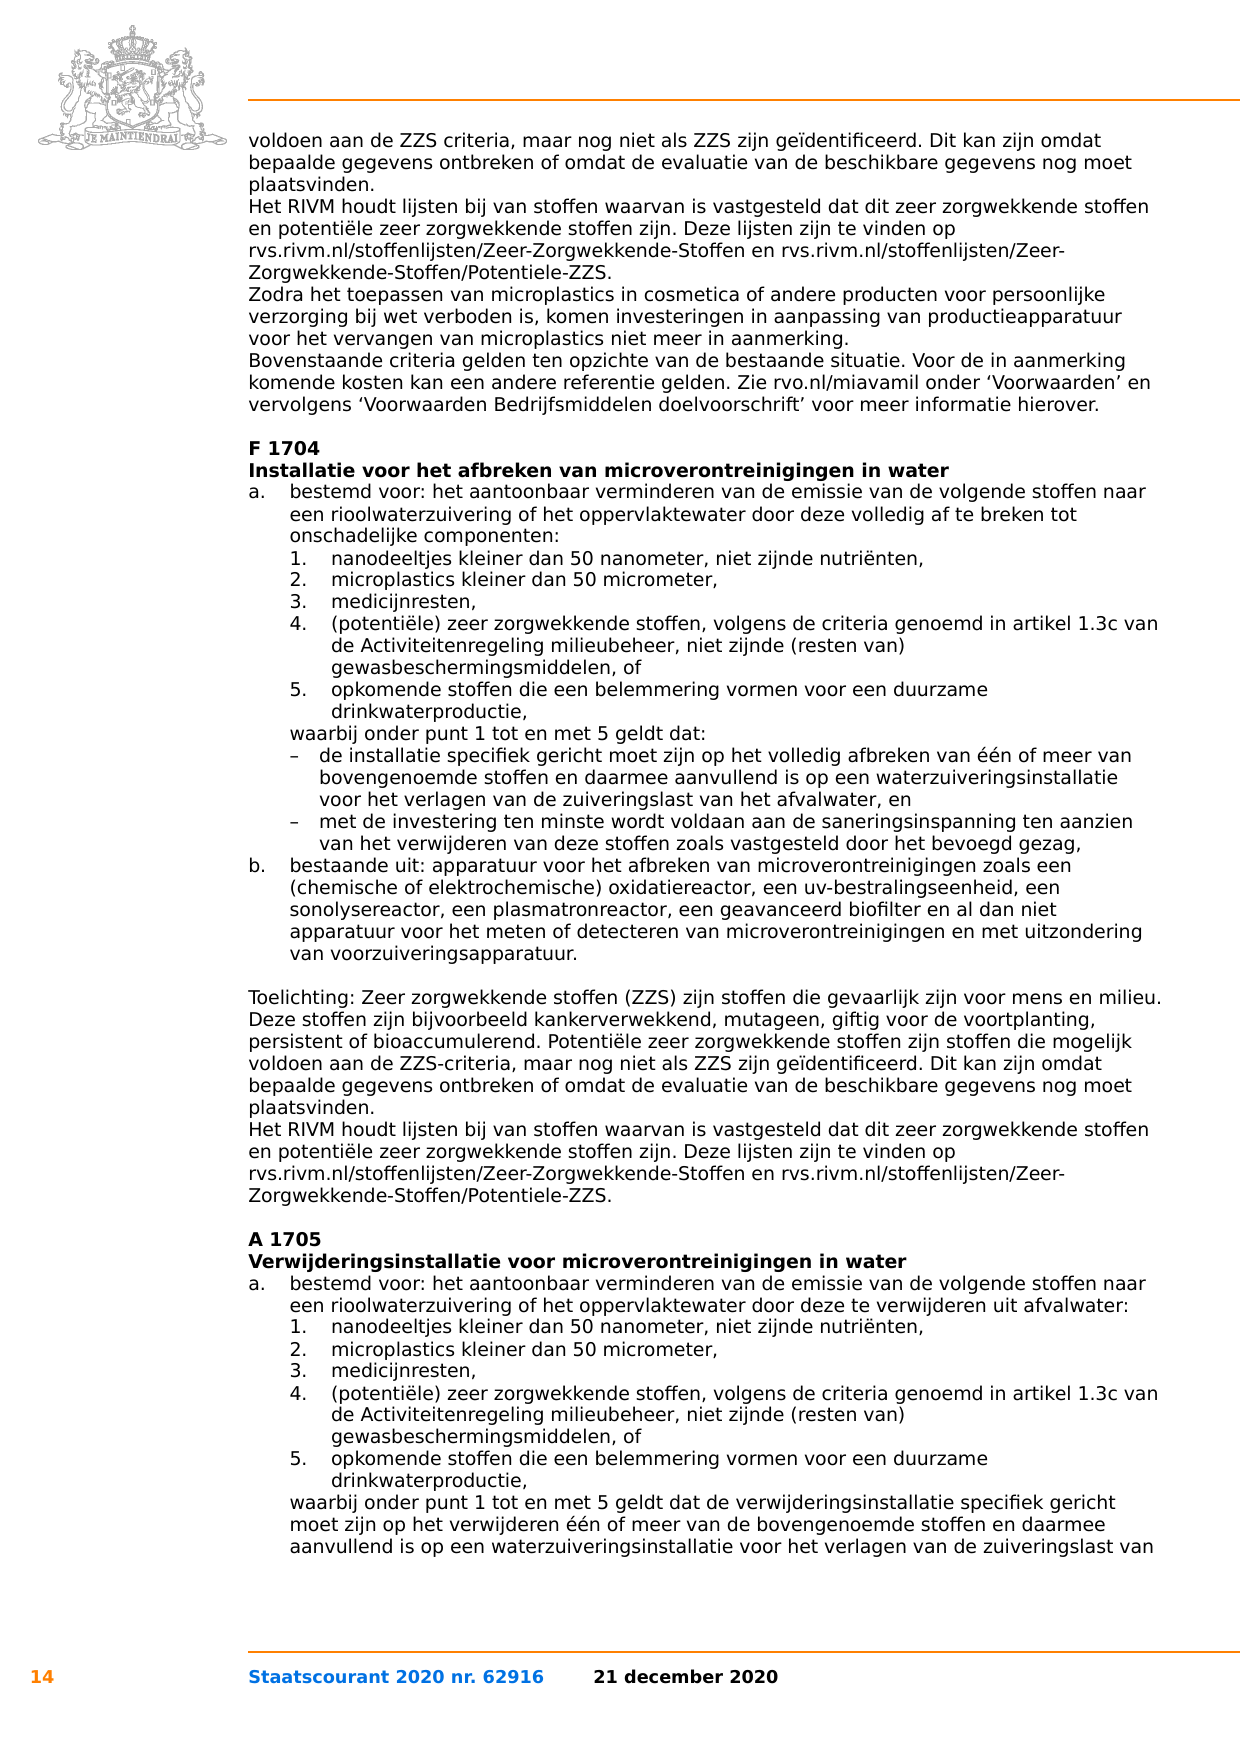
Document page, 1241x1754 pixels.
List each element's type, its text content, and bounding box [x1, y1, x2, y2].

text a. bestemd voor: het aantoonbaar verminderen van de emissie van de volgende stoffen naar een rioolwaterzuivering of het oppervlaktewater door deze volledig af te breken tot onschadelijke componenten: [248, 481, 1163, 547]
text A 1705 [248, 1228, 1163, 1251]
text 3. medicijnresten, [289, 591, 1163, 613]
text Het RIVM houdt lijsten bij van stoffen waarvan is vastgesteld dat dit zeer zorgwekkende stoffen en potentiële zeer zorgwekkende stoffen zijn. Deze lijsten zijn te vinden op rvs.rivm.nl/stoffenlijsten/Zeer-Zorgwekkende-Stoffen en rvs.rivm.nl/stoffenlijsten/Zeer-Zorgwekkende-Stoffen/Potentiele-ZZS. [248, 1119, 1163, 1207]
text Installatie voor het afbreken van microverontreinigingen in water [248, 459, 1163, 481]
picture [38, 25, 227, 150]
text Bovenstaande criteria gelden ten opzichte van de bestaande situatie. Voor de in aanmerking komende kosten kan een andere referentie gelden. Zie rvo.nl/miavamil onder ‘Voorwaarden’ en vervolgens ‘Voorwaarden Bedrijfsmiddelen doelvoorschrift’ voor meer informatie hierover. [248, 350, 1163, 416]
text waarbij onder punt 1 tot en met 5 geldt dat de verwijderingsinstallatie specifiek gericht moet zijn op het verwijderen één of meer van de bovengenoemde stoffen en daarmee aanvullend is op een waterzuiveringsinstallatie voor het verlagen van de zuiveringslast van [289, 1492, 1163, 1558]
text 5. opkomende stoffen die een belemmering vormen voor een duurzame drinkwaterproductie, [289, 1448, 1163, 1492]
text Zodra het toepassen van microplastics in cosmetica of andere producten voor persoonlijke verzorging bij wet verboden is, komen investeringen in aanpassing van productieapparatuur voor het vervangen van microplastics niet meer in aanmerking. [248, 284, 1163, 350]
text Toelichting: Zeer zorgwekkende stoffen (ZZS) zijn stoffen die gevaarlijk zijn voor mens en milieu. Deze stoffen zijn bijvoorbeeld kankerverwekkend, mutageen, giftig voor de voortplanting, persistent of bioaccumulerend. Potentiële zeer zorgwekkende stoffen zijn stoffen die mogelijk voldoen aan de ZZS-criteria, maar nog niet als ZZS zijn geïdentificeerd. Dit kan zijn omdat bepaalde gegevens ontbreken of omdat de evaluatie van de beschikbare gegevens nog moet plaatsvinden. [248, 987, 1163, 1119]
text a. bestemd voor: het aantoonbaar verminderen van de emissie van de volgende stoffen naar een rioolwaterzuivering of het oppervlaktewater door deze te verwijderen uit afvalwater: [248, 1272, 1163, 1316]
text Het RIVM houdt lijsten bij van stoffen waarvan is vastgesteld dat dit zeer zorgwekkende stoffen en potentiële zeer zorgwekkende stoffen zijn. Deze lijsten zijn te vinden op rvs.rivm.nl/stoffenlijsten/Zeer-Zorgwekkende-Stoffen en rvs.rivm.nl/stoffenlijsten/Zeer-Zorgwekkende-Stoffen/Potentiele-ZZS. [248, 196, 1163, 284]
text – de installatie specifiek gericht moet zijn op het volledig afbreken van één of meer van bovengenoemde stoffen en daarmee aanvullend is op een waterzuiveringsinstallatie voor het verlagen van de zuiveringslast van het afvalwater, en [289, 745, 1163, 811]
text 2. microplastics kleiner dan 50 micrometer, [289, 569, 1163, 591]
text Verwijderingsinstallatie voor microverontreinigingen in water [248, 1251, 1163, 1272]
text 4. (potentiële) zeer zorgwekkende stoffen, volgens de criteria genoemd in artikel 1.3c van de Activiteitenregeling milieubeheer, niet zijnde (resten van) gewasbeschermingsmiddelen, of [289, 1382, 1163, 1448]
text 4. (potentiële) zeer zorgwekkende stoffen, volgens de criteria genoemd in artikel 1.3c van de Activiteitenregeling milieubeheer, niet zijnde (resten van) gewasbeschermingsmiddelen, of [289, 613, 1163, 679]
text 5. opkomende stoffen die een belemmering vormen voor een duurzame drinkwaterproductie, [289, 679, 1163, 723]
text waarbij onder punt 1 tot en met 5 geldt dat: [289, 723, 1163, 745]
text 1. nanodeeltjes kleiner dan 50 nanometer, niet zijnde nutriënten, [289, 547, 1163, 569]
text 1. nanodeeltjes kleiner dan 50 nanometer, niet zijnde nutriënten, [289, 1316, 1163, 1338]
text – met de investering ten minste wordt voldaan aan de saneringsinspanning ten aanzien van het verwijderen van deze stoffen zoals vastgesteld door het bevoegd gezag, [289, 811, 1163, 855]
text F 1704 [248, 437, 1163, 459]
text voldoen aan de ZZS criteria, maar nog niet als ZZS zijn geïdentificeerd. Dit kan zijn omdat bepaalde gegevens ontbreken of omdat de evaluatie van de beschikbare gegevens nog moet plaatsvinden. [248, 130, 1163, 196]
text 2. microplastics kleiner dan 50 micrometer, [289, 1338, 1163, 1360]
text 3. medicijnresten, [289, 1360, 1163, 1382]
text b. bestaande uit: apparatuur voor het afbreken van microverontreinigingen zoals een (chemische of elektrochemische) oxidatiereactor, een uv-bestralingseenheid, een sonolysereactor, een plasmatronreactor, een geavanceerd biofilter en al dan niet apparatuur voor het meten of detecteren van microverontreinigingen en met uitzondering van voorzuiveringsapparatuur. [248, 855, 1163, 965]
